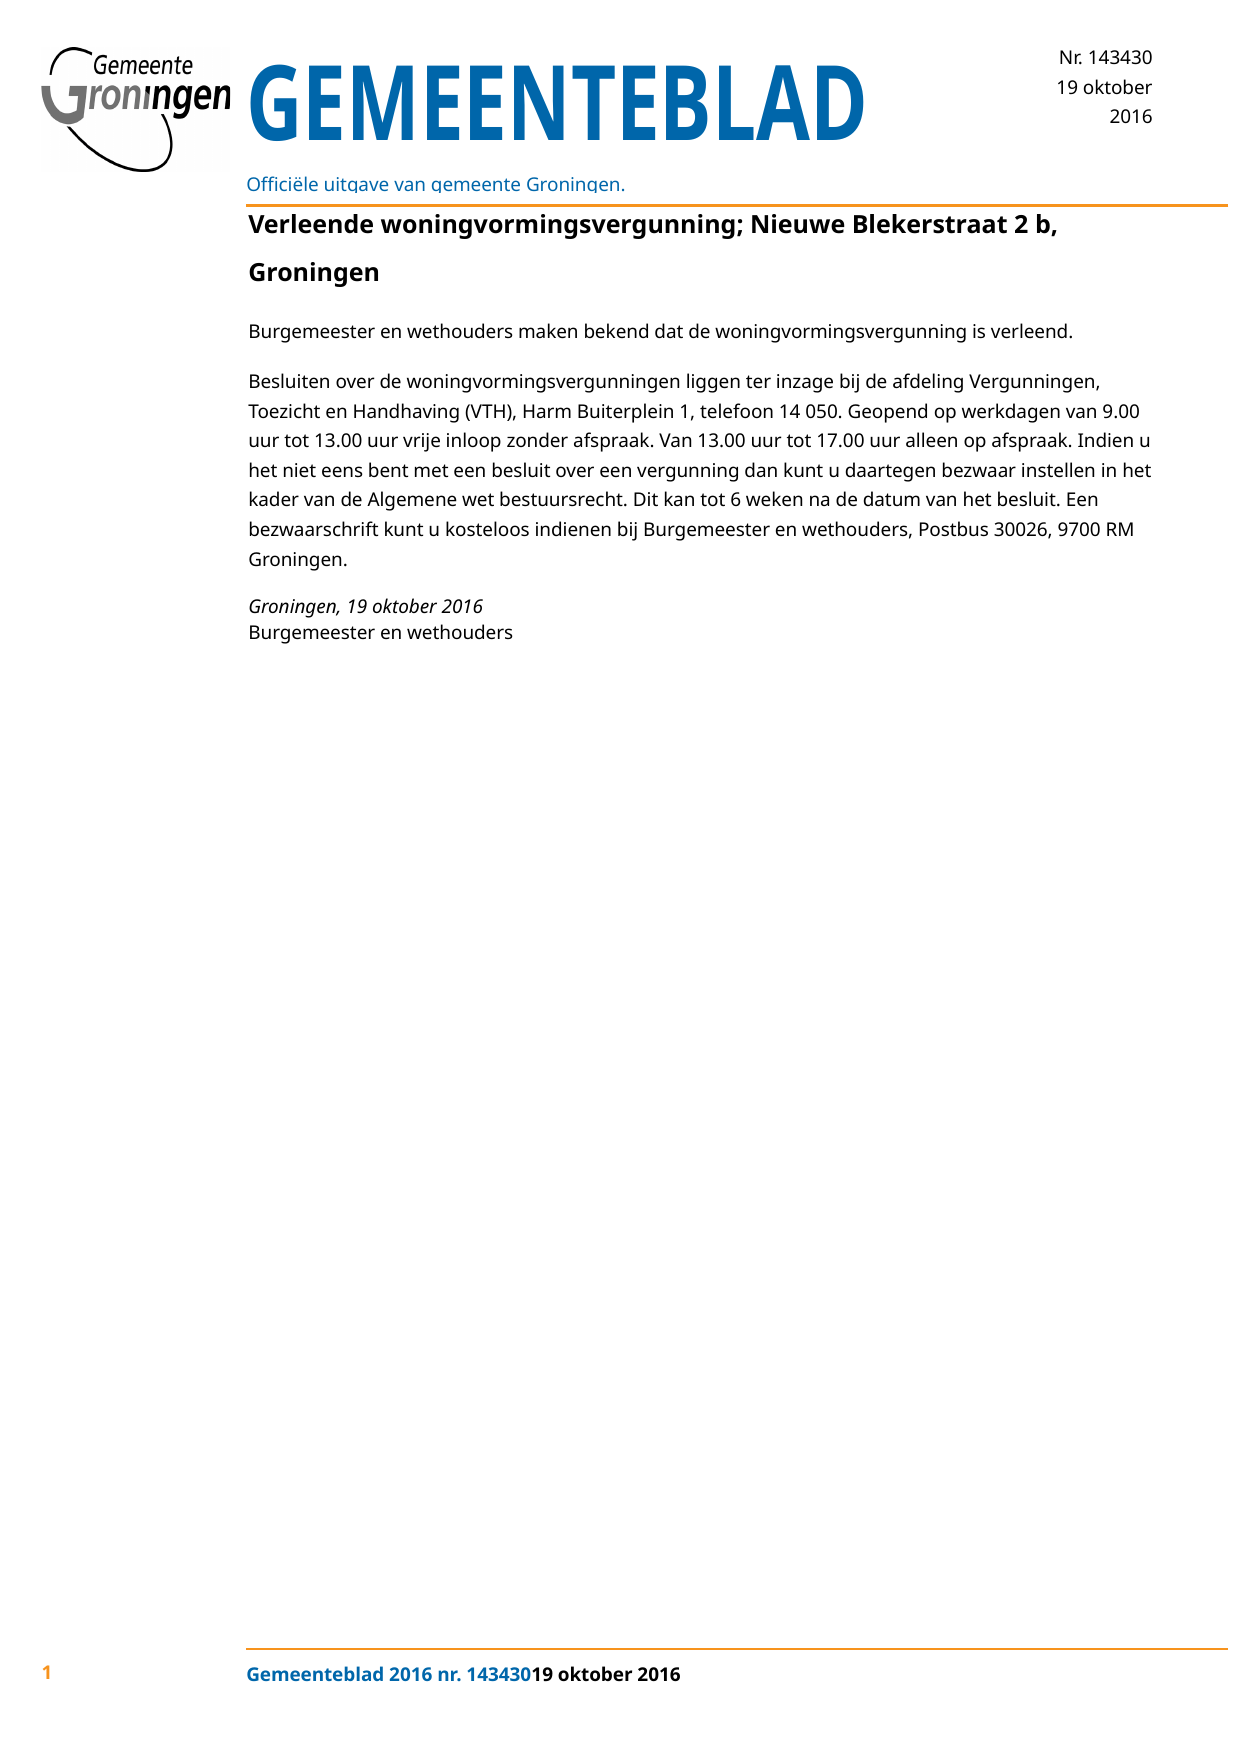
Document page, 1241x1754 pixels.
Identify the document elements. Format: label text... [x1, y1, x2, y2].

text Besluiten over de woningvormingsvergunningen liggen ter inzage bij de afdeling Vergunningen, Toezicht en Handhaving (VTH), Harm Buiterplein 1, telefoon 14 050. Geopend op werkdagen van 9.00 uur tot 13.00 uur vrije inloop zonder afspraak. Van 13.00 uur tot 17.00 uur alleen op afspraak. Indien u het niet eens bent met een besluit over een vergunning dan kunt u daartegen bezwaar instellen in het kader van de Algemene wet bestuursrecht. Dit kan tot 6 weken na de datum van het besluit. Een bezwaarschrift kunt u kosteloos indienen bij Burgemeester en wethouders, Postbus 30026, 9700 RM Groningen. [248, 368, 1152, 572]
text Verleende woningvormingsvergunning; Nieuwe Blekerstraat 2 b, Groningen [248, 207, 1152, 288]
text Groningen, 19 oktober 2016 [248, 594, 1152, 619]
text Burgemeester en wethouders [248, 619, 1152, 645]
text Burgemeester en wethouders maken bekend dat de woningvormingsvergunning is verleend. [248, 318, 1152, 344]
picture [41, 47, 231, 172]
